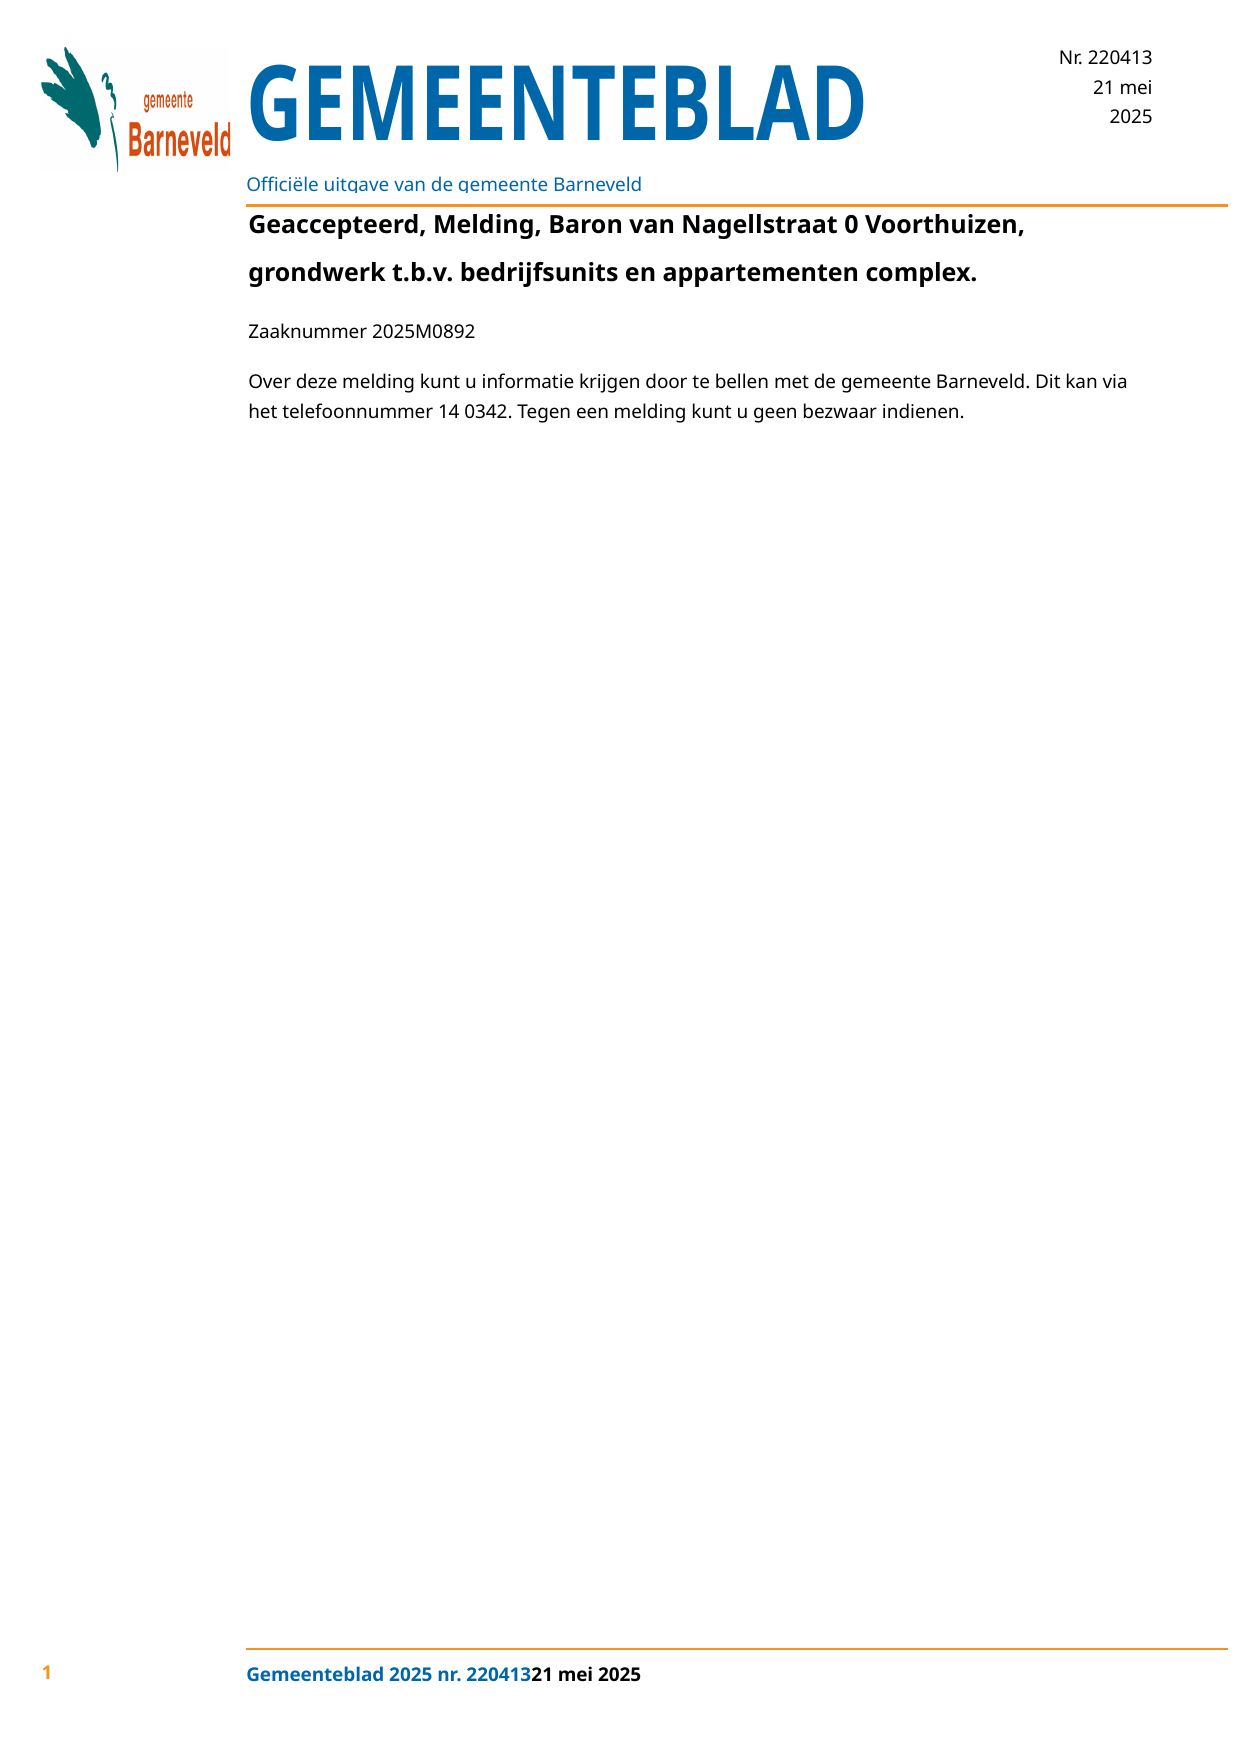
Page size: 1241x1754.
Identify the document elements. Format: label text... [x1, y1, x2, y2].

text Over deze melding kunt u informatie krijgen door te bellen met de gemeente Barneveld. Dit kan via het telefoonnummer 14 0342. Tegen een melding kunt u geen bezwaar indienen. [248, 368, 1152, 424]
text Zaaknummer 2025M0892 [248, 318, 1152, 344]
picture [41, 47, 231, 172]
text Geaccepteerd, Melding, Baron van Nagellstraat 0 Voorthuizen, grondwerk t.b.v. bedrijfsunits en appartementen complex. [248, 207, 1152, 288]
